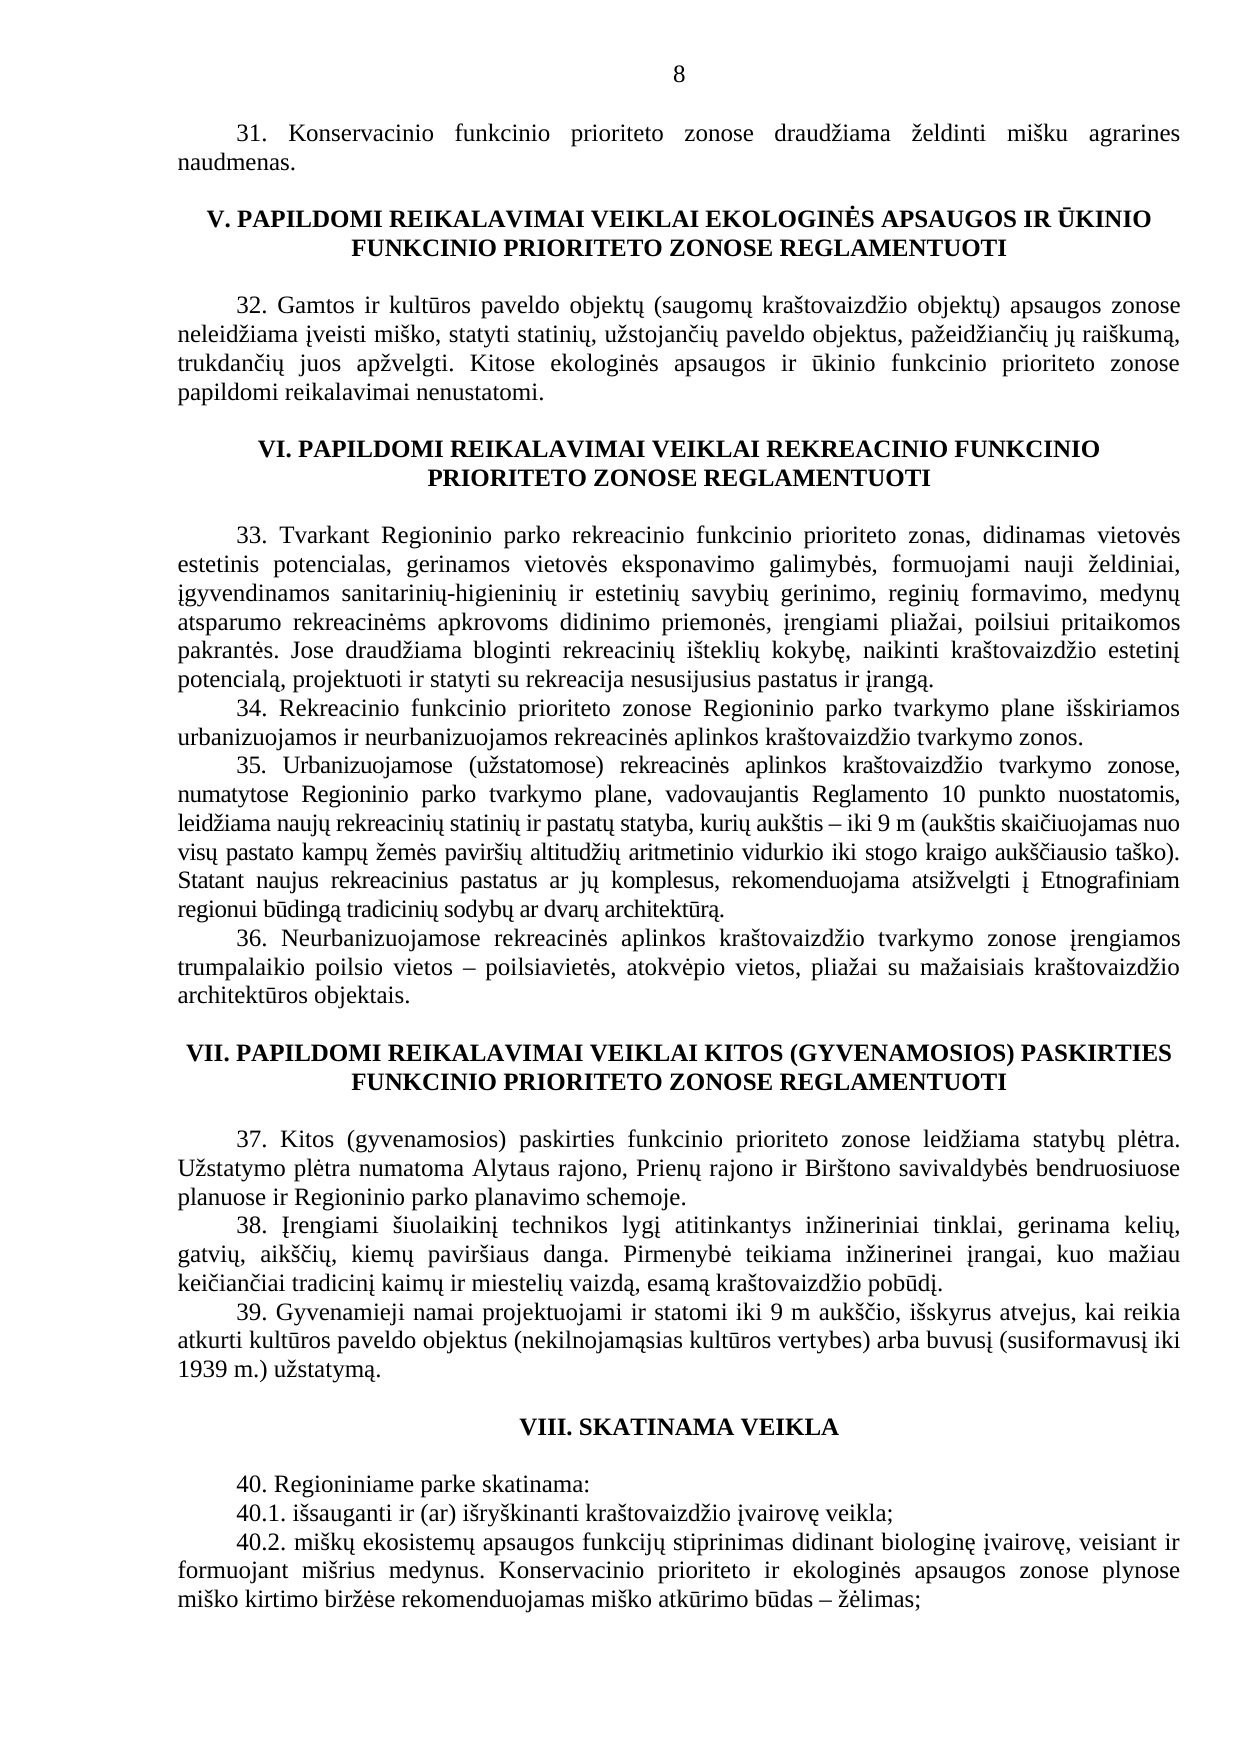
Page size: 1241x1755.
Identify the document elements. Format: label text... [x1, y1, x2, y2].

text 35. Urbanizuojamose (užstatomose) rekreacinės aplinkos kraštovaizdžio tvarkymo zonose, numatytose Regioninio parko tvarkymo plane, vadovaujantis Reglamento 10 punkto nuostatomis, leidžiama naujų rekreacinių statinių ir pastatų statyba, kurių aukštis – iki 9 m (aukštis skaičiuojamas nuo visų pastato kampų žemės paviršių altitudžių aritmetinio vidurkio iki stogo kraigo aukščiausio taško). Statant naujus rekreacinius pastatus ar jų komplesus, rekomenduojama atsižvelgti į Etnografiniam regionui būdingą tradicinių sodybų ar dvarų architektūrą. [177, 751, 1181, 923]
text 37. Kitos (gyvenamosios) paskirties funkcinio prioriteto zonose leidžiama statybų plėtra. Užstatymo plėtra numatoma Alytaus rajono, Prienų rajono ir Birštono savivaldybės bendruosiuose planuose ir Regioninio parko planavimo schemoje. [177, 1124, 1181, 1211]
text V. PAPILDOMI REIKALAVIMAI VEIKLAI EKOLOGINĖS APSAUGOS ir ūkinio Funkcinio prioriteto zonOSE REGLAMENTUOTI [177, 204, 1181, 262]
text 36. Neurbanizuojamose rekreacinės aplinkos kraštovaizdžio tvarkymo zonose įrengiamos trumpalaikio poilsio vietos – poilsiavietės, atokvėpio vietos, pliažai su mažaisiais kraštovaizdžio architektūros objektais. [177, 923, 1181, 1009]
text 40.1. išsauganti ir (ar) išryškinanti kraštovaizdžio įvairovę veikla; [177, 1498, 1181, 1527]
text 39. Gyvenamieji namai projektuojami ir statomi iki 9 m aukščio, išskyrus atvejus, kai reikia atkurti kultūros paveldo objektus (nekilnojamąsias kultūros vertybes) arba buvusį (susiformavusį iki 1939 m.) užstatymą. [177, 1297, 1181, 1383]
text 38. Įrengiami šiuolaikinį technikos lygį atitinkantys inžineriniai tinklai, gerinama kelių, gatvių, aikščių, kiemų paviršiaus danga. Pirmenybė teikiama inžinerinei įrangai, kuo mažiau keičiančiai tradicinį kaimų ir miestelių vaizdą, esamą kraštovaizdžio pobūdį. [177, 1211, 1181, 1297]
text VII. PAPILDOMI REIKALAVIMAI VEIKLAI Kitos (gyvenamosios) paskirties funkcinio prioriteto zonosE REGLAMENTUOTI [177, 1038, 1181, 1096]
text 40.2. miškų ekosistemų apsaugos funkcijų stiprinimas didinant biologinę įvairovę, veisiant ir formuojant mišrius medynus. Konservacinio prioriteto ir ekologinės apsaugos zonose plynose miško kirtimo biržėse rekomenduojamas miško atkūrimo būdas – žėlimas; [177, 1527, 1181, 1613]
text 31. Konservacinio funkcinio prioriteto zonose draudžiama želdinti mišku agrarines naudmenas. [177, 118, 1181, 176]
text VI. PAPILDOMI REIKALAVIMAI VEIKLAI Rekreacinio Funkcinio prioriteto zonOSE REGLAMENTUOTI [177, 434, 1181, 492]
text 33. Tvarkant Regioninio parko rekreacinio funkcinio prioriteto zonas, didinamas vietovės estetinis potencialas, gerinamos vietovės eksponavimo galimybės, formuojami nauji želdiniai, įgyvendinamos sanitarinių-higieninių ir estetinių savybių gerinimo, reginių formavimo, medynų atsparumo rekreacinėms apkrovoms didinimo priemonės, įrengiami pliažai, poilsiui pritaikomos pakrantės. Jose draudžiama bloginti rekreacinių išteklių kokybę, naikinti kraštovaizdžio estetinį potencialą, projektuoti ir statyti su rekreacija nesusijusius pastatus ir įrangą. [177, 521, 1181, 693]
text VIII. SKATINAMA VEIKLA [177, 1412, 1181, 1441]
text 32. Gamtos ir kultūros paveldo objektų (saugomų kraštovaizdžio objektų) apsaugos zonose neleidžiama įveisti miško, statyti statinių, užstojančių paveldo objektus, pažeidžiančių jų raiškumą, trukdančių juos apžvelgti. Kitose ekologinės apsaugos ir ūkinio funkcinio prioriteto zonose papildomi reikalavimai nenustatomi. [177, 291, 1181, 406]
text 40. Regioniniame parke skatinama: [177, 1469, 1181, 1498]
text 34. Rekreacinio funkcinio prioriteto zonose Regioninio parko tvarkymo plane išskiriamos urbanizuojamos ir neurbanizuojamos rekreacinės aplinkos kraštovaizdžio tvarkymo zonos. [177, 693, 1181, 751]
